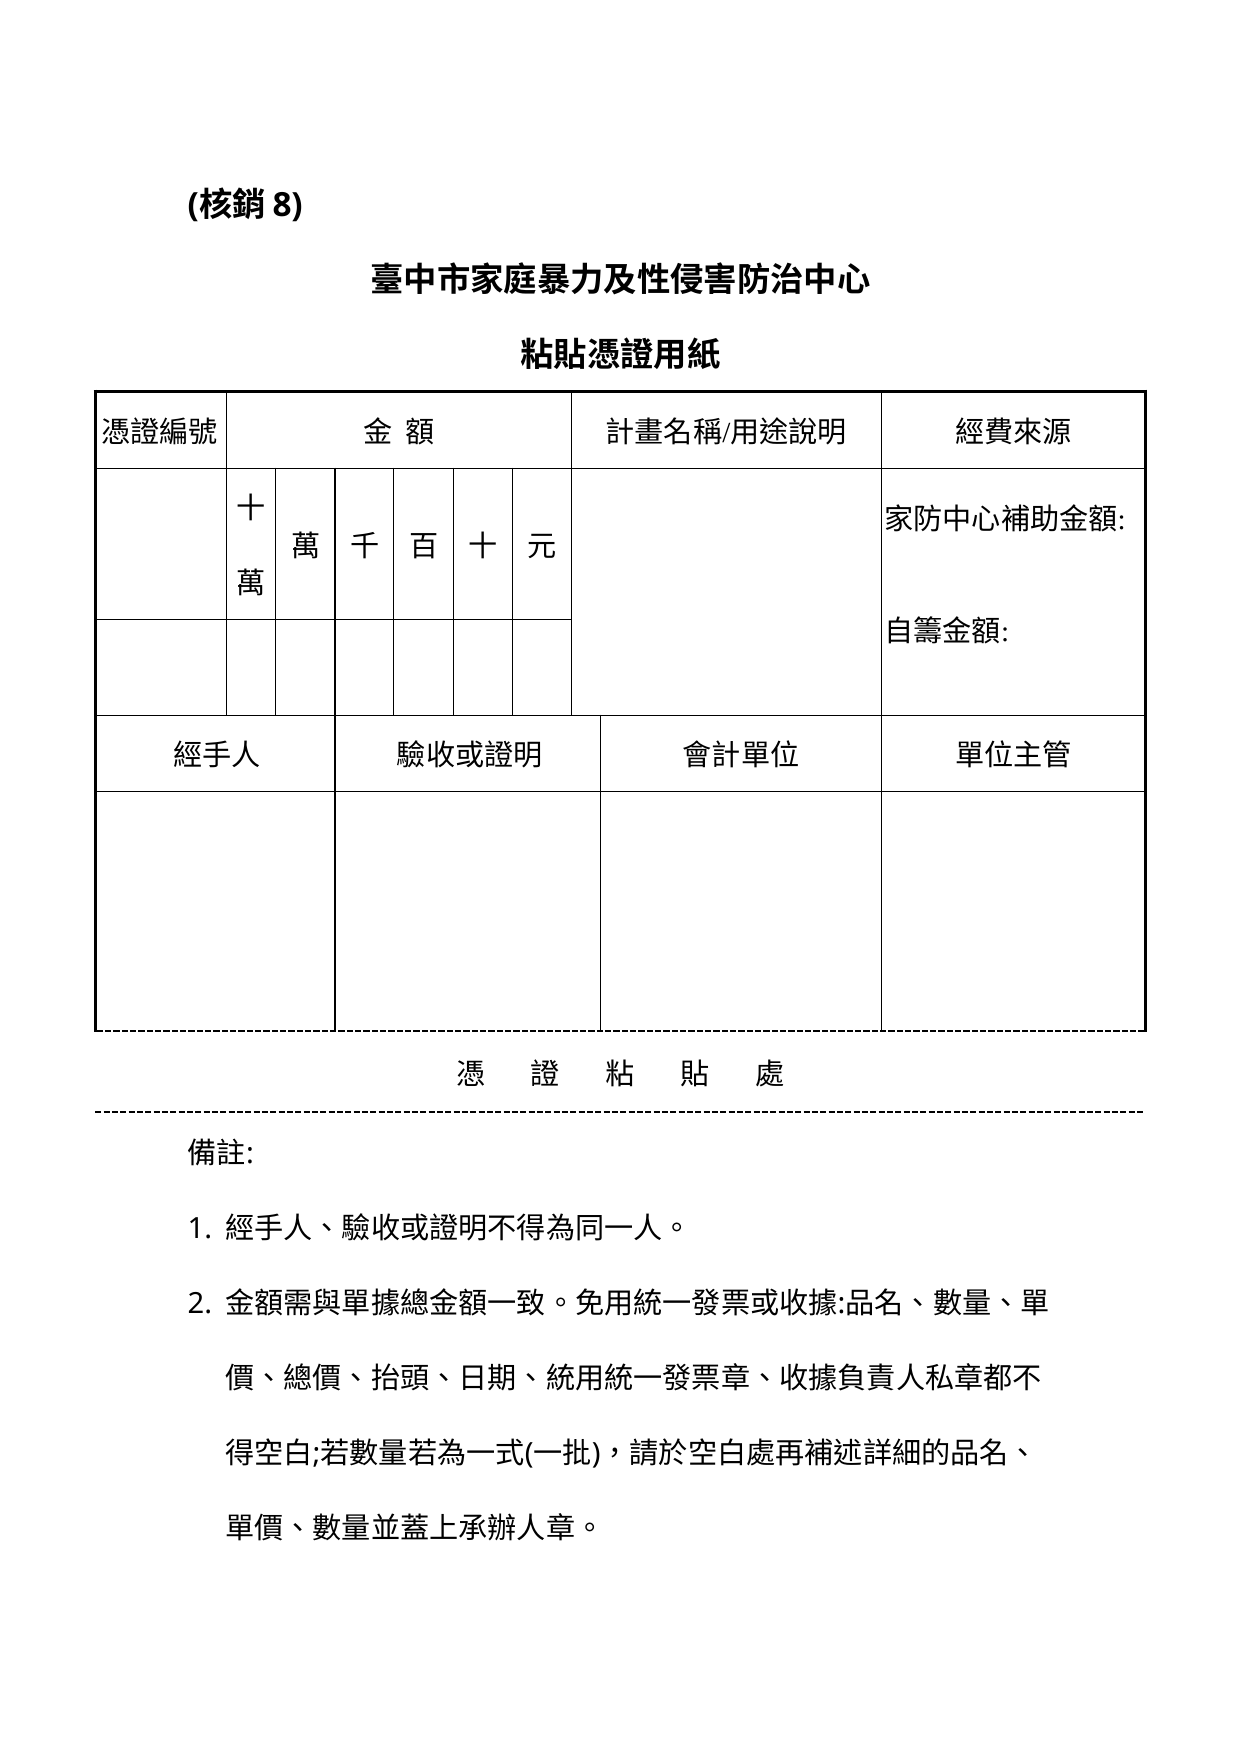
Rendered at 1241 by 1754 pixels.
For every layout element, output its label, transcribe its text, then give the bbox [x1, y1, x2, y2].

table_cell [336, 620, 393, 714]
text 備註: [187, 1113, 1053, 1188]
table_cell [572, 469, 881, 714]
table_cell 千 [336, 469, 393, 619]
table_cell [276, 620, 334, 714]
table_cell 單位主管 [882, 716, 1144, 791]
table_cell 憑 證 粘 貼 處 [95, 1030, 1145, 1111]
table_cell [394, 620, 453, 714]
list 金額需與單據總金額一致。免用統一發票或收據:品名、數量、單價、總價、抬頭、日期、統用統一發票章、收據負責人私章都不得空白;若數量若為一式(一批)，請於空白處再補述詳細的品名、單價、數量並蓋上承辦人章。 [187, 1263, 1053, 1563]
table_cell [513, 620, 571, 714]
table_cell [97, 469, 226, 619]
table_cell [97, 792, 334, 1030]
table_cell [336, 792, 600, 1030]
table_cell 元 [513, 469, 571, 619]
text (核銷8) [187, 164, 1040, 239]
table_header 金 額 [227, 393, 571, 468]
table_cell [454, 620, 512, 714]
table_header 計畫名稱/用途說明 [572, 393, 881, 468]
table_header 憑證編號 [97, 393, 226, 468]
table_cell [882, 792, 1144, 1030]
table_cell 經手人 [97, 716, 334, 791]
text 臺中市家庭暴力及性侵害防治中心 [187, 239, 1053, 314]
table_cell 十 [454, 469, 512, 619]
list 經手人、驗收或證明不得為同一人。 [187, 1188, 1053, 1263]
table_cell [227, 620, 275, 714]
table_cell [97, 620, 226, 714]
table_cell 百 [394, 469, 453, 619]
table_cell [601, 792, 881, 1030]
text 粘貼憑證用紙 [187, 314, 1053, 389]
table_cell 家防中心補助金額: 自籌金額: [882, 469, 1144, 714]
table_cell 驗收或證明 [336, 716, 600, 791]
table_cell 十萬 [227, 469, 275, 619]
table_header 經費來源 [882, 393, 1144, 468]
table_cell 會計單位 [601, 716, 881, 791]
table_cell 萬 [276, 469, 334, 619]
